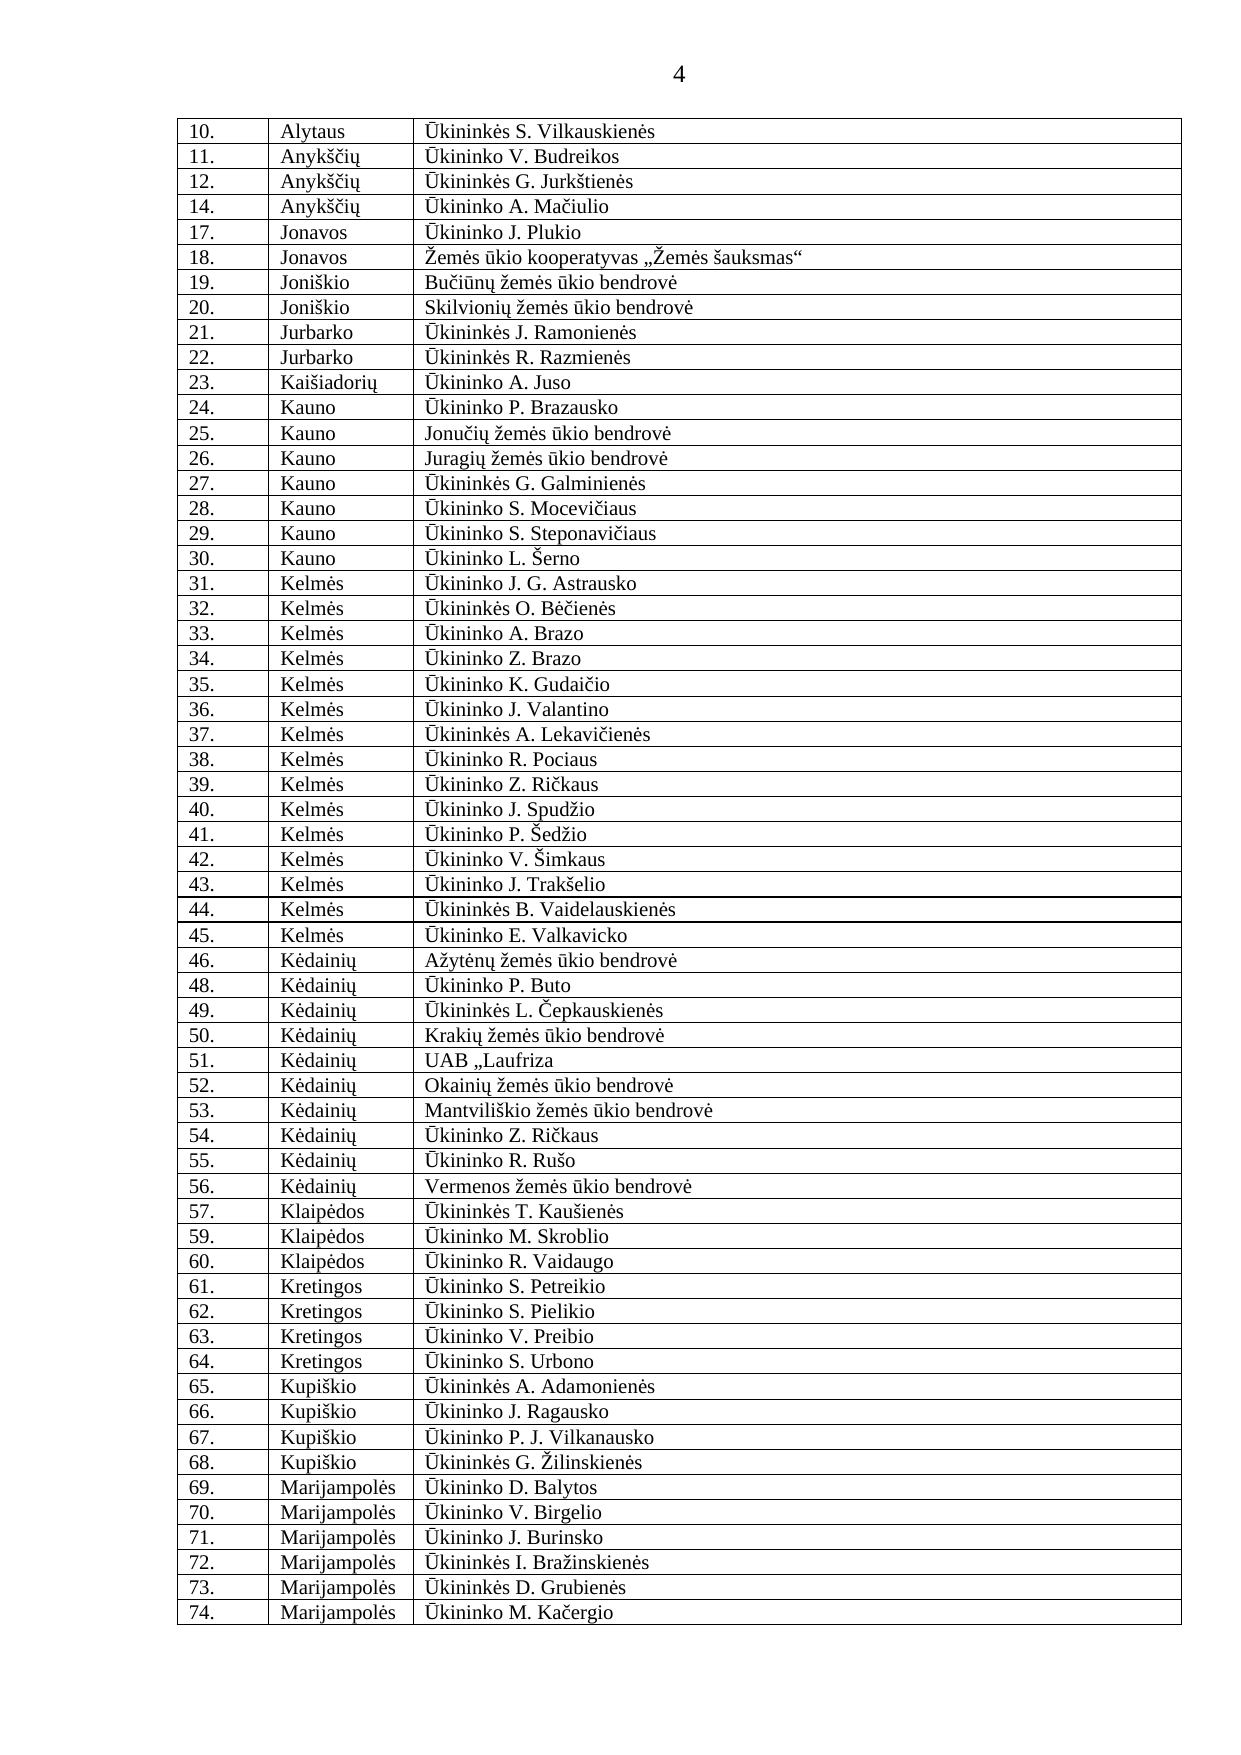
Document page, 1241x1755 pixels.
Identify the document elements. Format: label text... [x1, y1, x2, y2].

table_cell Kelmės [269, 847, 413, 871]
table_cell Ūkininko J. Trakšelio [414, 872, 1181, 896]
table_cell Kėdainių [269, 1174, 413, 1198]
table_cell 73. [178, 1575, 268, 1599]
table_cell Jonavos [269, 220, 413, 244]
table_cell Ūkininko S. Petreikio [414, 1274, 1181, 1298]
table_cell Kauno [269, 521, 413, 545]
table_cell Kretingos [269, 1349, 413, 1373]
table_cell 56. [178, 1174, 268, 1198]
table_cell 34. [178, 646, 268, 670]
table_cell 33. [178, 621, 268, 645]
table_cell Ūkininko V. Preibio [414, 1324, 1181, 1348]
table_cell 22. [178, 345, 268, 369]
table_cell Ažytėnų žemės ūkio bendrovė [414, 948, 1181, 972]
table_cell Ūkininkės B. Vaidelauskienės [414, 898, 1181, 921]
table_cell 60. [178, 1249, 268, 1273]
table_cell Joniškio [269, 270, 413, 294]
table_cell UAB „Laufriza [414, 1048, 1181, 1072]
table_cell Skilvionių žemės ūkio bendrovė [414, 295, 1181, 319]
table_cell Anykščių [269, 195, 413, 218]
table_cell Mantviliškio žemės ūkio bendrovė [414, 1098, 1181, 1122]
table_cell 35. [178, 671, 268, 696]
table_cell Kelmės [269, 872, 413, 896]
table_cell Kelmės [269, 697, 413, 721]
table_cell Ūkininko E. Valkavicko [414, 923, 1181, 947]
table_cell Ūkininko S. Pielikio [414, 1299, 1181, 1323]
table_cell Kėdainių [269, 948, 413, 972]
table_cell Kelmės [269, 797, 413, 821]
table_cell Ūkininko K. Gudaičio [414, 671, 1181, 696]
table_cell Ūkininko J. Ragausko [414, 1400, 1181, 1423]
table_cell Bučiūnų žemės ūkio bendrovė [414, 270, 1181, 294]
table_cell 70. [178, 1500, 268, 1524]
table_cell Kauno [269, 395, 413, 419]
table_cell Ūkininkės D. Grubienės [414, 1575, 1181, 1599]
table_cell Marijampolės [269, 1525, 413, 1549]
table_cell 67. [178, 1425, 268, 1449]
table_cell 55. [178, 1149, 268, 1172]
table_cell 69. [178, 1475, 268, 1499]
table_cell 50. [178, 1023, 268, 1047]
table_cell Ūkininko A. Brazo [414, 621, 1181, 645]
table_cell Kauno [269, 446, 413, 469]
table_cell 36. [178, 697, 268, 721]
table_cell Kretingos [269, 1274, 413, 1298]
table_cell Ūkininkės T. Kaušienės [414, 1199, 1181, 1223]
table_cell 21. [178, 320, 268, 344]
table_cell Ūkininkės G. Jurkštienės [414, 169, 1181, 193]
table_cell 40. [178, 797, 268, 821]
table_cell Klaipėdos [269, 1224, 413, 1248]
table_cell Ūkininko R. Pociaus [414, 747, 1181, 771]
table_cell 25. [178, 420, 268, 444]
table_cell 44. [178, 898, 268, 921]
table_cell 57. [178, 1199, 268, 1223]
table_cell Jurbarko [269, 345, 413, 369]
table_cell 11. [178, 144, 268, 168]
table_cell 54. [178, 1123, 268, 1147]
table_cell Kėdainių [269, 1098, 413, 1122]
table_cell Kelmės [269, 822, 413, 846]
table_cell 59. [178, 1224, 268, 1248]
table_cell Klaipėdos [269, 1199, 413, 1223]
table_cell Kelmės [269, 898, 413, 921]
table_cell 17. [178, 220, 268, 244]
table_cell Kelmės [269, 772, 413, 796]
table_cell Jurbarko [269, 320, 413, 344]
table_cell Juragių žemės ūkio bendrovė [414, 446, 1181, 469]
table_cell Ūkininko J. Valantino [414, 697, 1181, 721]
table_cell Kelmės [269, 722, 413, 746]
table_cell 27. [178, 471, 268, 495]
table_cell Ūkininko V. Birgelio [414, 1500, 1181, 1524]
table_cell Kauno [269, 420, 413, 444]
table_cell Okainių žemės ūkio bendrovė [414, 1073, 1181, 1097]
table_cell Ūkininko M. Kačergio [414, 1600, 1181, 1624]
table_cell Ūkininko D. Balytos [414, 1475, 1181, 1499]
table_cell 24. [178, 395, 268, 419]
table_cell 31. [178, 571, 268, 595]
table_cell Krakių žemės ūkio bendrovė [414, 1023, 1181, 1047]
table_cell 62. [178, 1299, 268, 1323]
table_cell 52. [178, 1073, 268, 1097]
table_cell Ūkininko Z. Brazo [414, 646, 1181, 670]
table_cell 63. [178, 1324, 268, 1348]
table_cell Alytaus [269, 119, 413, 143]
table_cell Ūkininko P. Šedžio [414, 822, 1181, 846]
table_cell 32. [178, 596, 268, 620]
table_cell Ūkininko J. Plukio [414, 220, 1181, 244]
table_cell Kupiškio [269, 1400, 413, 1423]
table_cell 65. [178, 1374, 268, 1398]
table_cell Ūkininko P. Buto [414, 973, 1181, 997]
table_cell Marijampolės [269, 1550, 413, 1574]
table_cell Ūkininko J. G. Astrausko [414, 571, 1181, 595]
table_cell Ūkininkės G. Galminienės [414, 471, 1181, 495]
table_cell 72. [178, 1550, 268, 1574]
table_cell 64. [178, 1349, 268, 1373]
table_cell Ūkininko A. Juso [414, 370, 1181, 394]
table_cell Kupiškio [269, 1450, 413, 1474]
table_cell Ūkininko R. Rušo [414, 1149, 1181, 1172]
table_cell Ūkininko S. Mocevičiaus [414, 496, 1181, 520]
table_cell 53. [178, 1098, 268, 1122]
table_cell 61. [178, 1274, 268, 1298]
table_cell Ūkininko A. Mačiulio [414, 195, 1181, 218]
table_cell 19. [178, 270, 268, 294]
table_cell Žemės ūkio kooperatyvas „Žemės šauksmas“ [414, 245, 1181, 269]
table_cell Anykščių [269, 169, 413, 193]
table_cell Ūkininko P. Brazausko [414, 395, 1181, 419]
table_cell Jonučių žemės ūkio bendrovė [414, 420, 1181, 444]
table_cell 41. [178, 822, 268, 846]
table_cell 18. [178, 245, 268, 269]
table_cell Ūkininko Z. Ričkaus [414, 1123, 1181, 1147]
table_cell Kėdainių [269, 1048, 413, 1072]
table_cell Marijampolės [269, 1600, 413, 1624]
table_cell 49. [178, 998, 268, 1022]
table_cell Kėdainių [269, 1023, 413, 1047]
table_cell Kauno [269, 496, 413, 520]
table_cell Ūkininkės A. Lekavičienės [414, 722, 1181, 746]
table_cell Ūkininko V. Šimkaus [414, 847, 1181, 871]
table_cell 46. [178, 948, 268, 972]
table_cell Kaišiadorių [269, 370, 413, 394]
table_cell Kelmės [269, 646, 413, 670]
table_cell 10. [178, 119, 268, 143]
table_cell Kėdainių [269, 1123, 413, 1147]
table_cell Vermenos žemės ūkio bendrovė [414, 1174, 1181, 1198]
table_cell 66. [178, 1400, 268, 1423]
table_cell 29. [178, 521, 268, 545]
table_cell 68. [178, 1450, 268, 1474]
table_cell 43. [178, 872, 268, 896]
table_cell Ūkininkės G. Žilinskienės [414, 1450, 1181, 1474]
table_cell 12. [178, 169, 268, 193]
table_cell Ūkininko P. J. Vilkanausko [414, 1425, 1181, 1449]
table_cell Ūkininkės J. Ramonienės [414, 320, 1181, 344]
table_cell Kelmės [269, 621, 413, 645]
table_cell Kelmės [269, 571, 413, 595]
table_cell Ūkininko V. Budreikos [414, 144, 1181, 168]
table_cell Kauno [269, 471, 413, 495]
table_cell Ūkininko L. Šerno [414, 546, 1181, 570]
table_cell 26. [178, 446, 268, 469]
table_cell Ūkininko Z. Ričkaus [414, 772, 1181, 796]
table_cell 38. [178, 747, 268, 771]
table_cell 30. [178, 546, 268, 570]
table_cell 20. [178, 295, 268, 319]
table_cell Kauno [269, 546, 413, 570]
table_cell 37. [178, 722, 268, 746]
table_cell Kėdainių [269, 1073, 413, 1097]
table_cell 39. [178, 772, 268, 796]
table_cell 51. [178, 1048, 268, 1072]
table_cell 74. [178, 1600, 268, 1624]
table_cell Kupiškio [269, 1425, 413, 1449]
table_cell Ūkininkės I. Bražinskienės [414, 1550, 1181, 1574]
table_cell Kėdainių [269, 998, 413, 1022]
table_cell Ūkininko S. Urbono [414, 1349, 1181, 1373]
table_cell Marijampolės [269, 1575, 413, 1599]
table_cell Marijampolės [269, 1475, 413, 1499]
table_cell 23. [178, 370, 268, 394]
table_cell Ūkininko S. Steponavičiaus [414, 521, 1181, 545]
table_cell Ūkininkės L. Čepkauskienės [414, 998, 1181, 1022]
table_cell Kretingos [269, 1324, 413, 1348]
table_cell Marijampolės [269, 1500, 413, 1524]
table_cell Ūkininko J. Burinsko [414, 1525, 1181, 1549]
table_cell Kupiškio [269, 1374, 413, 1398]
table_cell Kretingos [269, 1299, 413, 1323]
table_cell Klaipėdos [269, 1249, 413, 1273]
table_cell Ūkininko J. Spudžio [414, 797, 1181, 821]
table_cell Kelmės [269, 923, 413, 947]
table_cell Ūkininko R. Vaidaugo [414, 1249, 1181, 1273]
table_cell Ūkininkės R. Razmienės [414, 345, 1181, 369]
table_cell Kėdainių [269, 1149, 413, 1172]
table_cell 42. [178, 847, 268, 871]
table_cell Kelmės [269, 747, 413, 771]
table_cell Ūkininkės O. Bėčienės [414, 596, 1181, 620]
table_cell 28. [178, 496, 268, 520]
table_cell 14. [178, 195, 268, 218]
table_cell Ūkininkės S. Vilkauskienės [414, 119, 1181, 143]
table_cell Kelmės [269, 596, 413, 620]
table_cell Ūkininko M. Skroblio [414, 1224, 1181, 1248]
table_cell 48. [178, 973, 268, 997]
table_cell Joniškio [269, 295, 413, 319]
table_cell Kelmės [269, 671, 413, 696]
table_cell Kėdainių [269, 973, 413, 997]
table_cell Ūkininkės A. Adamonienės [414, 1374, 1181, 1398]
table_cell 71. [178, 1525, 268, 1549]
table_cell 45. [178, 923, 268, 947]
table_cell Anykščių [269, 144, 413, 168]
table_cell Jonavos [269, 245, 413, 269]
